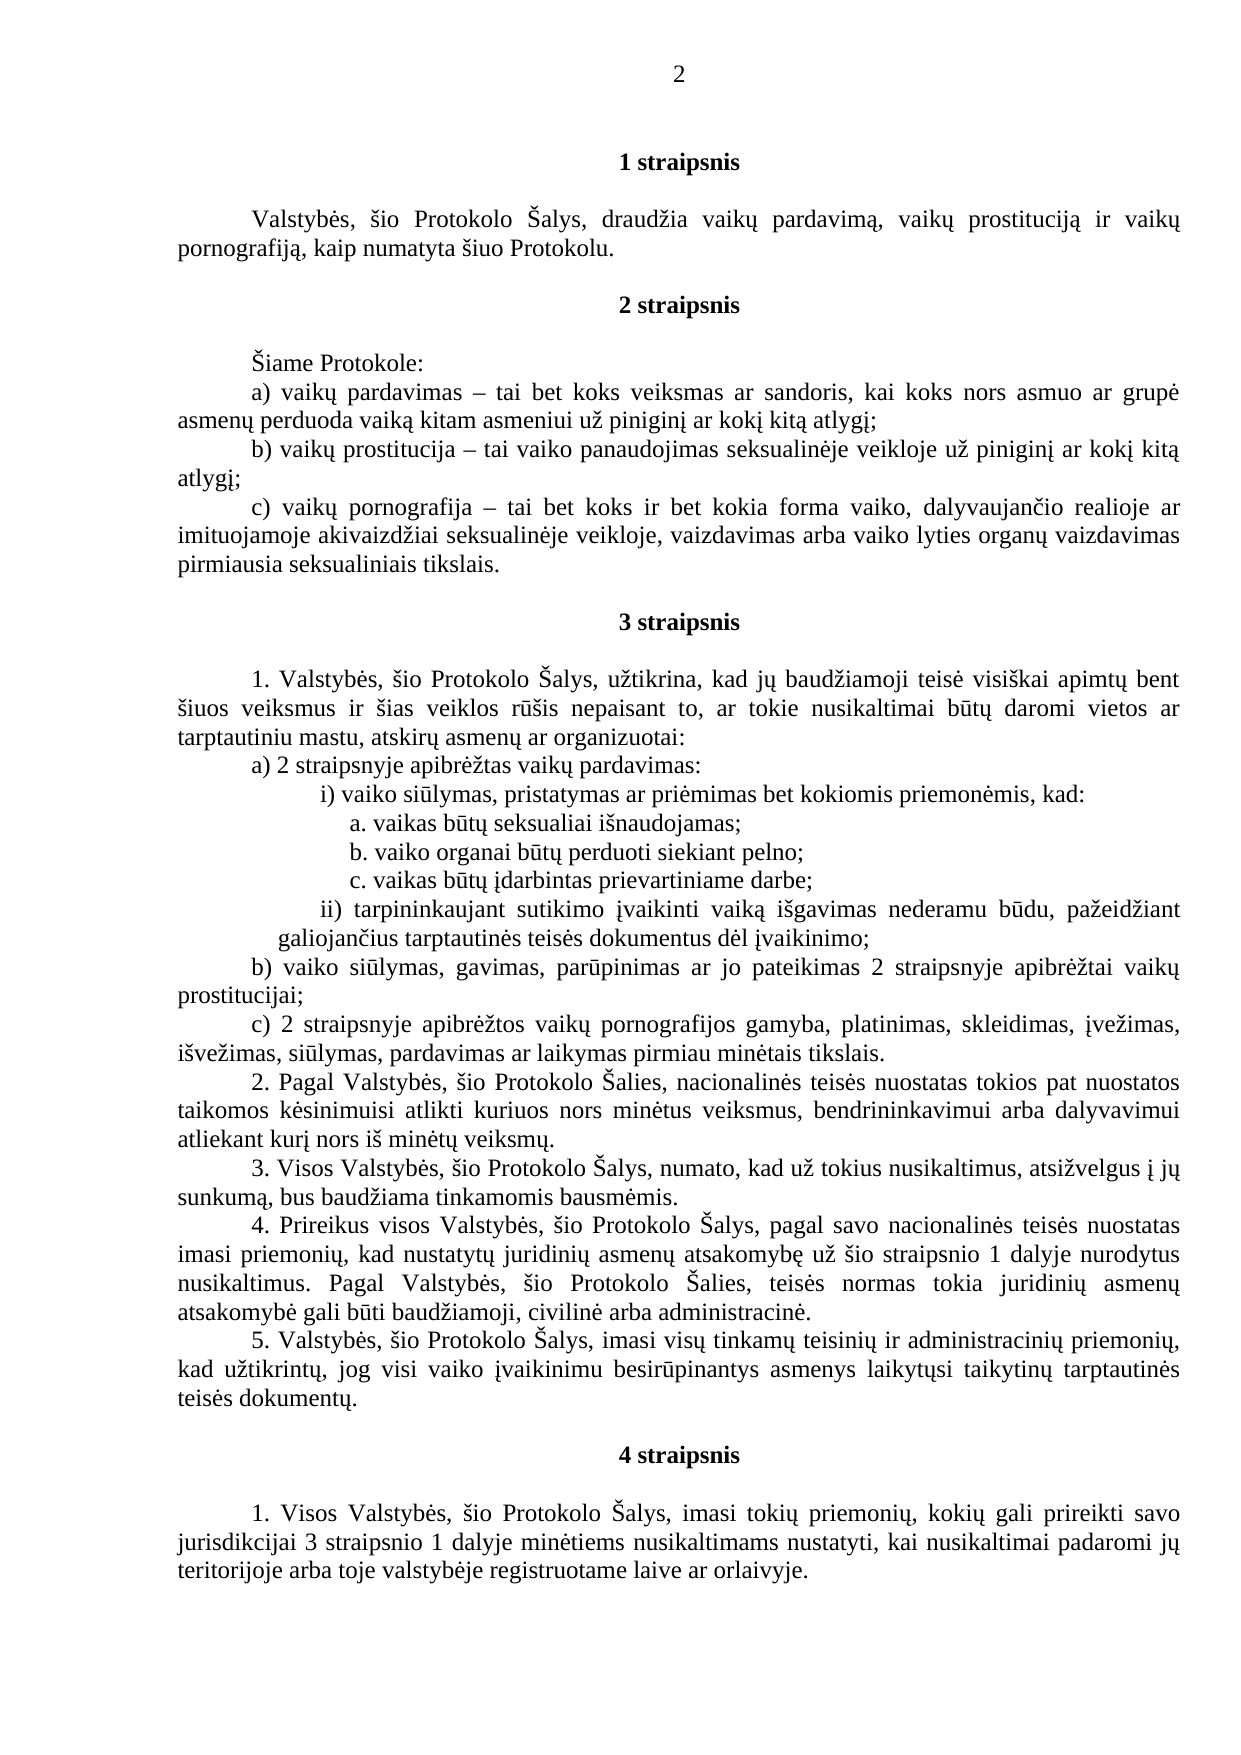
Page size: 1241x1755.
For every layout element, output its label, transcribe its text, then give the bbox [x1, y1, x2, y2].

text 2 straipsnis [177, 291, 1181, 319]
text i) vaiko siūlymas, pristatymas ar priėmimas bet kokiomis priemonėmis, kad: [278, 779, 1181, 808]
text c) vaikų pornografija – tai bet koks ir bet kokia forma vaiko, dalyvaujančio realioje ar imituojamoje akivaizdžiai seksualinėje veikloje, vaizdavimas arba vaiko lyties organų vaizdavimas pirmiausia seksualiniais tikslais. [177, 492, 1181, 578]
text 1. Visos Valstybės, šio Protokolo Šalys, imasi tokių priemonių, kokių gali prireikti savo jurisdikcijai 3 straipsnio 1 dalyje minėtiems nusikaltimams nustatyti, kai nusikaltimai padaromi jų teritorijoje arba toje valstybėje registruotame laive ar orlaivyje. [177, 1498, 1181, 1584]
text 2. Pagal Valstybės, šio Protokolo Šalies, nacionalinės teisės nuostatas tokios pat nuostatos taikomos kėsinimuisi atlikti kuriuos nors minėtus veiksmus, bendrininkavimui arba dalyvavimui atliekant kurį nors iš minėtų veiksmų. [177, 1067, 1181, 1153]
text 4 straipsnis [177, 1441, 1181, 1469]
text a) vaikų pardavimas – tai bet koks veiksmas ar sandoris, kai koks nors asmuo ar grupė asmenų perduoda vaiką kitam asmeniui už piniginį ar kokį kitą atlygį; [177, 377, 1181, 434]
text b) vaikų prostitucija – tai vaiko panaudojimas seksualinėje veikloje už piniginį ar kokį kitą atlygį; [177, 434, 1181, 492]
text 4. Prireikus visos Valstybės, šio Protokolo Šalys, pagal savo nacionalinės teisės nuostatas imasi priemonių, kad nustatytų juridinių asmenų atsakomybę už šio straipsnio 1 dalyje nurodytus nusikaltimus. Pagal Valstybės, šio Protokolo Šalies, teisės normas tokia juridinių asmenų atsakomybė gali būti baudžiamoji, civilinė arba administracinė. [177, 1211, 1181, 1326]
text a) 2 straipsnyje apibrėžtas vaikų pardavimas: [177, 751, 1181, 779]
text b) vaiko siūlymas, gavimas, parūpinimas ar jo pateikimas 2 straipsnyje apibrėžtai vaikų prostitucijai; [177, 952, 1181, 1009]
text 3 straipsnis [177, 607, 1181, 636]
text 5. Valstybės, šio Protokolo Šalys, imasi visų tinkamų teisinių ir administracinių priemonių, kad užtikrintų, jog visi vaiko įvaikinimu besirūpinantys asmenys laikytųsi taikytinų tarptautinės teisės dokumentų. [177, 1326, 1181, 1412]
text c. vaikas būtų įdarbintas prievartiniame darbe; [325, 866, 1181, 894]
text Valstybės, šio Protokolo Šalys, draudžia vaikų pardavimą, vaikų prostituciją ir vaikų pornografiją, kaip numatyta šiuo Protokolu. [177, 204, 1181, 262]
text Šiame Protokole: [177, 348, 1181, 377]
text ii) tarpininkaujant sutikimo įvaikinti vaiką išgavimas nederamu būdu, pažeidžiant galiojančius tarptautinės teisės dokumentus dėl įvaikinimo; [278, 894, 1181, 952]
text c) 2 straipsnyje apibrėžtos vaikų pornografijos gamyba, platinimas, skleidimas, įvežimas, išvežimas, siūlymas, pardavimas ar laikymas pirmiau minėtais tikslais. [177, 1009, 1181, 1067]
text 1. Valstybės, šio Protokolo Šalys, užtikrina, kad jų baudžiamoji teisė visiškai apimtų bent šiuos veiksmus ir šias veiklos rūšis nepaisant to, ar tokie nusikaltimai būtų daromi vietos ar tarptautiniu mastu, atskirų asmenų ar organizuotai: [177, 664, 1181, 751]
text 3. Visos Valstybės, šio Protokolo Šalys, numato, kad už tokius nusikaltimus, atsižvelgus į jų sunkumą, bus baudžiama tinkamomis bausmėmis. [177, 1153, 1181, 1211]
text b. vaiko organai būtų perduoti siekiant pelno; [325, 837, 1181, 866]
text a. vaikas būtų seksualiai išnaudojamas; [325, 808, 1181, 837]
text 1 straipsnis [177, 147, 1181, 176]
